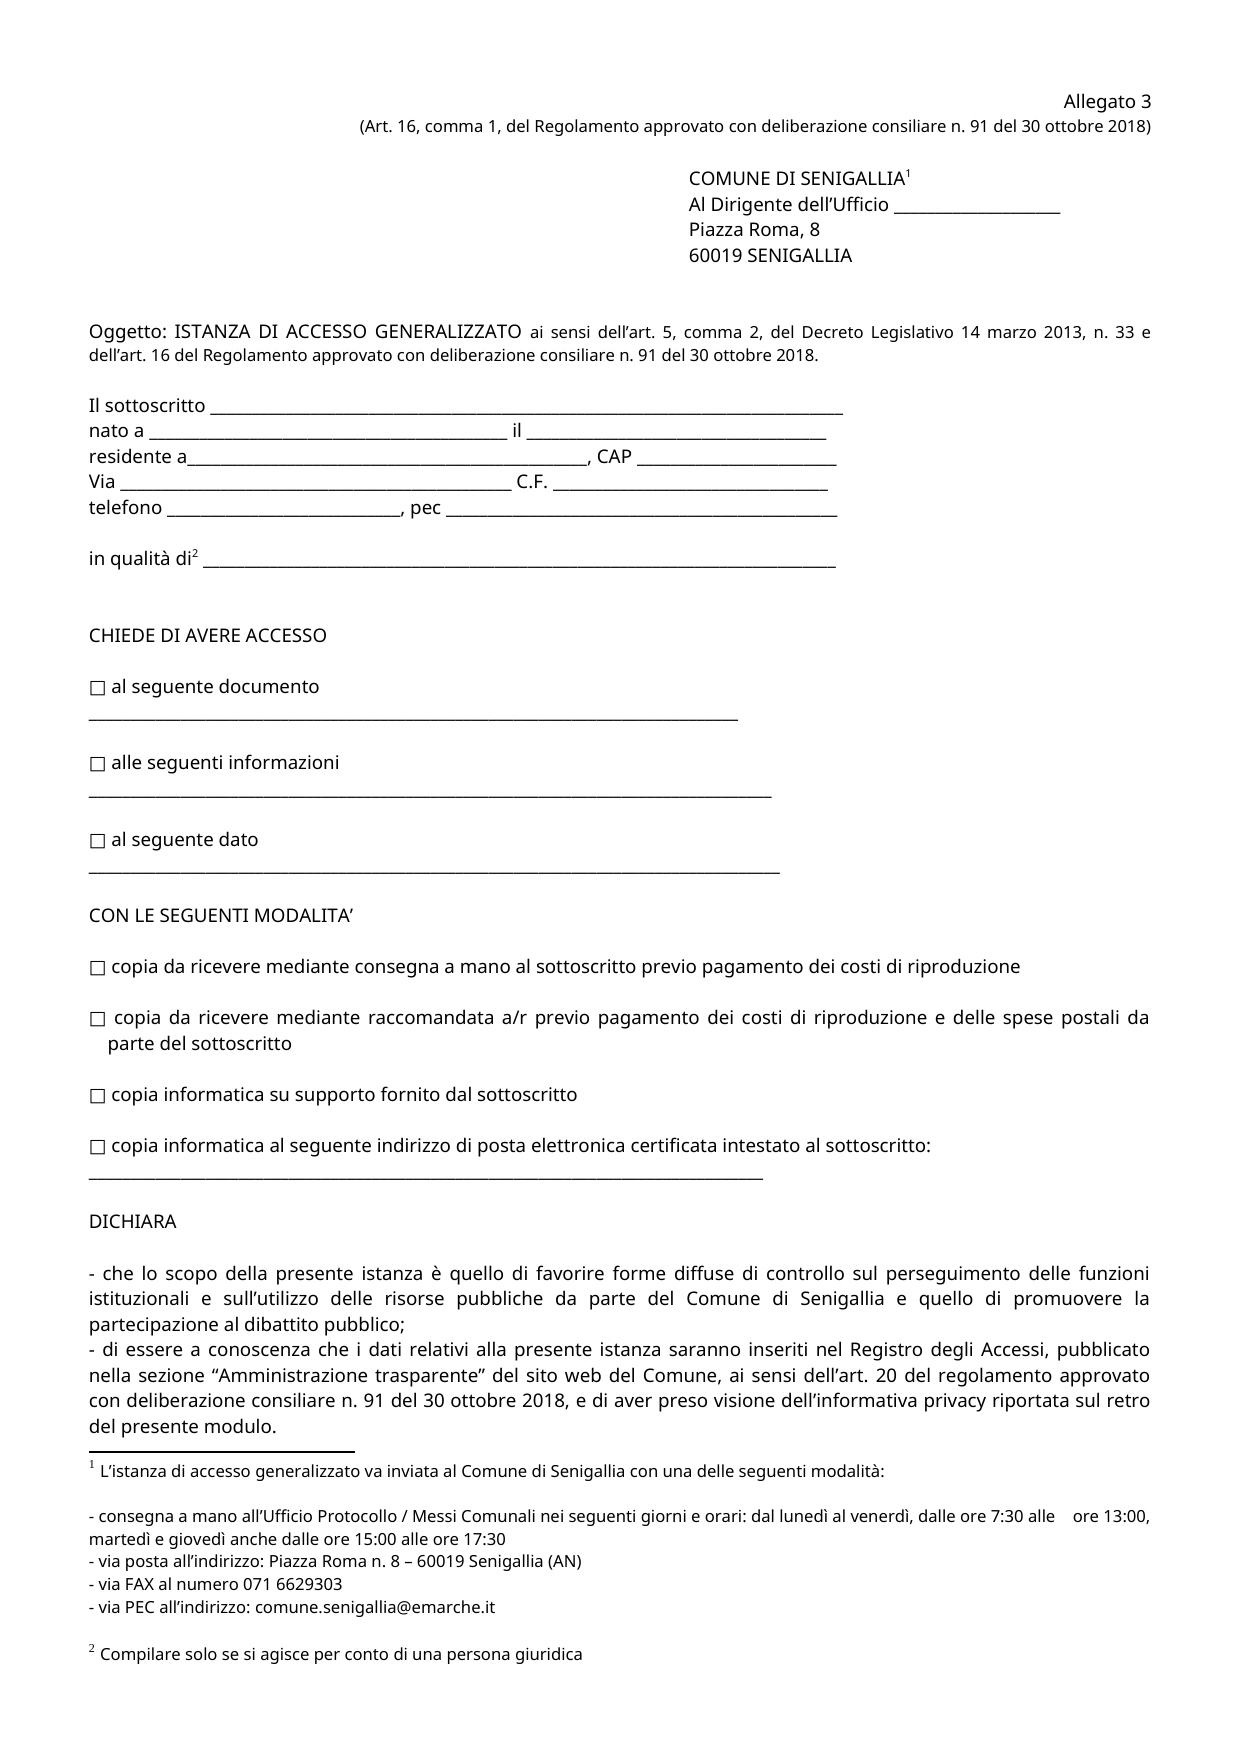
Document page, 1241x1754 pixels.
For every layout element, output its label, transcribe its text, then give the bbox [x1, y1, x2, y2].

text 60019 SENIGALLIA [689, 242, 1152, 267]
text - via FAX al numero 071 6629303 [89, 1573, 1152, 1596]
text (Art. 16, comma 1, del Regolamento approvato con deliberazione consiliare n. 91 del 30 ottobre 2018) [89, 114, 1152, 137]
text _________________________________________________________________________________ [89, 1158, 1152, 1183]
text Il sottoscritto ____________________________________________________________________________ [89, 392, 1152, 418]
text Al Dirigente dell’Ufficio ____________________ [689, 191, 1152, 216]
text □ alle seguenti informazioni [89, 749, 1152, 775]
text COMUNE DI SENIGALLIA [689, 165, 1152, 191]
text telefono ____________________________, pec _______________________________________________ [89, 494, 1152, 520]
text - via PEC all’indirizzo: comune.senigallia@emarche.it [89, 1596, 1152, 1618]
text Compilare solo se si agisce per conto di una persona giuridica [89, 1641, 1152, 1665]
text residente a________________________________________________, CAP ________________________ [89, 443, 1152, 469]
text □ copia informatica al seguente indirizzo di posta elettronica certificata intestato al sottoscritto: [89, 1132, 1152, 1158]
text DICHIARA [89, 1209, 1152, 1234]
text __________________________________________________________________________________ [89, 775, 1152, 801]
text □ copia informatica su supporto fornito dal sottoscritto [89, 1081, 1152, 1107]
text □ copia da ricevere mediante raccomandata a/r previo pagamento dei costi di riproduzione e delle spese postali da parte del sottoscritto [89, 1005, 1152, 1056]
text Piazza Roma, 8 [689, 216, 1152, 242]
text - consegna a mano all’Ufficio Protocollo / Messi Comunali nei seguenti giorni e orari: dal lunedì al venerdì, dalle ore 7:30 alle ore 13:00, martedì e giovedì anche dalle ore 15:00 alle ore 17:30 [89, 1505, 1152, 1550]
text - di essere a conoscenza che i dati relativi alla presente istanza saranno inseriti nel Registro degli Accessi, pubblicato nella sezione “Amministrazione trasparente” del sito web del Comune, ai sensi dell’art. 20 del regolamento approvato con deliberazione consiliare n. 91 del 30 ottobre 2018, e di aver preso visione dell’informativa privacy riportata sul retro del presente modulo. [89, 1336, 1152, 1438]
text CHIEDE DI AVERE ACCESSO [89, 622, 1152, 647]
text in qualità di ____________________________________________________________________________ [89, 545, 1152, 571]
text ______________________________________________________________________________ [89, 698, 1152, 724]
text □ copia da ricevere mediante consegna a mano al sottoscritto previo pagamento dei costi di riproduzione [89, 954, 1152, 979]
text CON LE SEGUENTI MODALITA’ [89, 903, 1152, 928]
text L’istanza di accesso generalizzato va inviata al Comune di Senigallia con una delle seguenti modalità: [89, 1458, 1152, 1482]
text - che lo scopo della presente istanza è quello di favorire forme diffuse di controllo sul perseguimento delle funzioni istituzionali e sull’utilizzo delle risorse pubbliche da parte del Comune di Senigallia e quello di promuovere la partecipazione al dibattito pubblico; [89, 1260, 1152, 1336]
text Oggetto: ISTANZA DI ACCESSO GENERALIZZATO ai sensi dell’art. 5, comma 2, del Decreto Legislativo 14 marzo 2013, n. 33 e dell’art. 16 del Regolamento approvato con deliberazione consiliare n. 91 del 30 ottobre 2018. [89, 318, 1152, 367]
text □ al seguente documento [89, 673, 1152, 698]
text □ al seguente dato [89, 826, 1152, 852]
text Via _______________________________________________ C.F. _________________________________ [89, 469, 1152, 494]
text Allegato 3 [89, 89, 1152, 114]
text nato a ___________________________________________ il ____________________________________ [89, 418, 1152, 443]
text - via posta all’indirizzo: Piazza Roma n. 8 – 60019 Senigallia (AN) [89, 1550, 1152, 1573]
text ___________________________________________________________________________________ [89, 852, 1152, 877]
